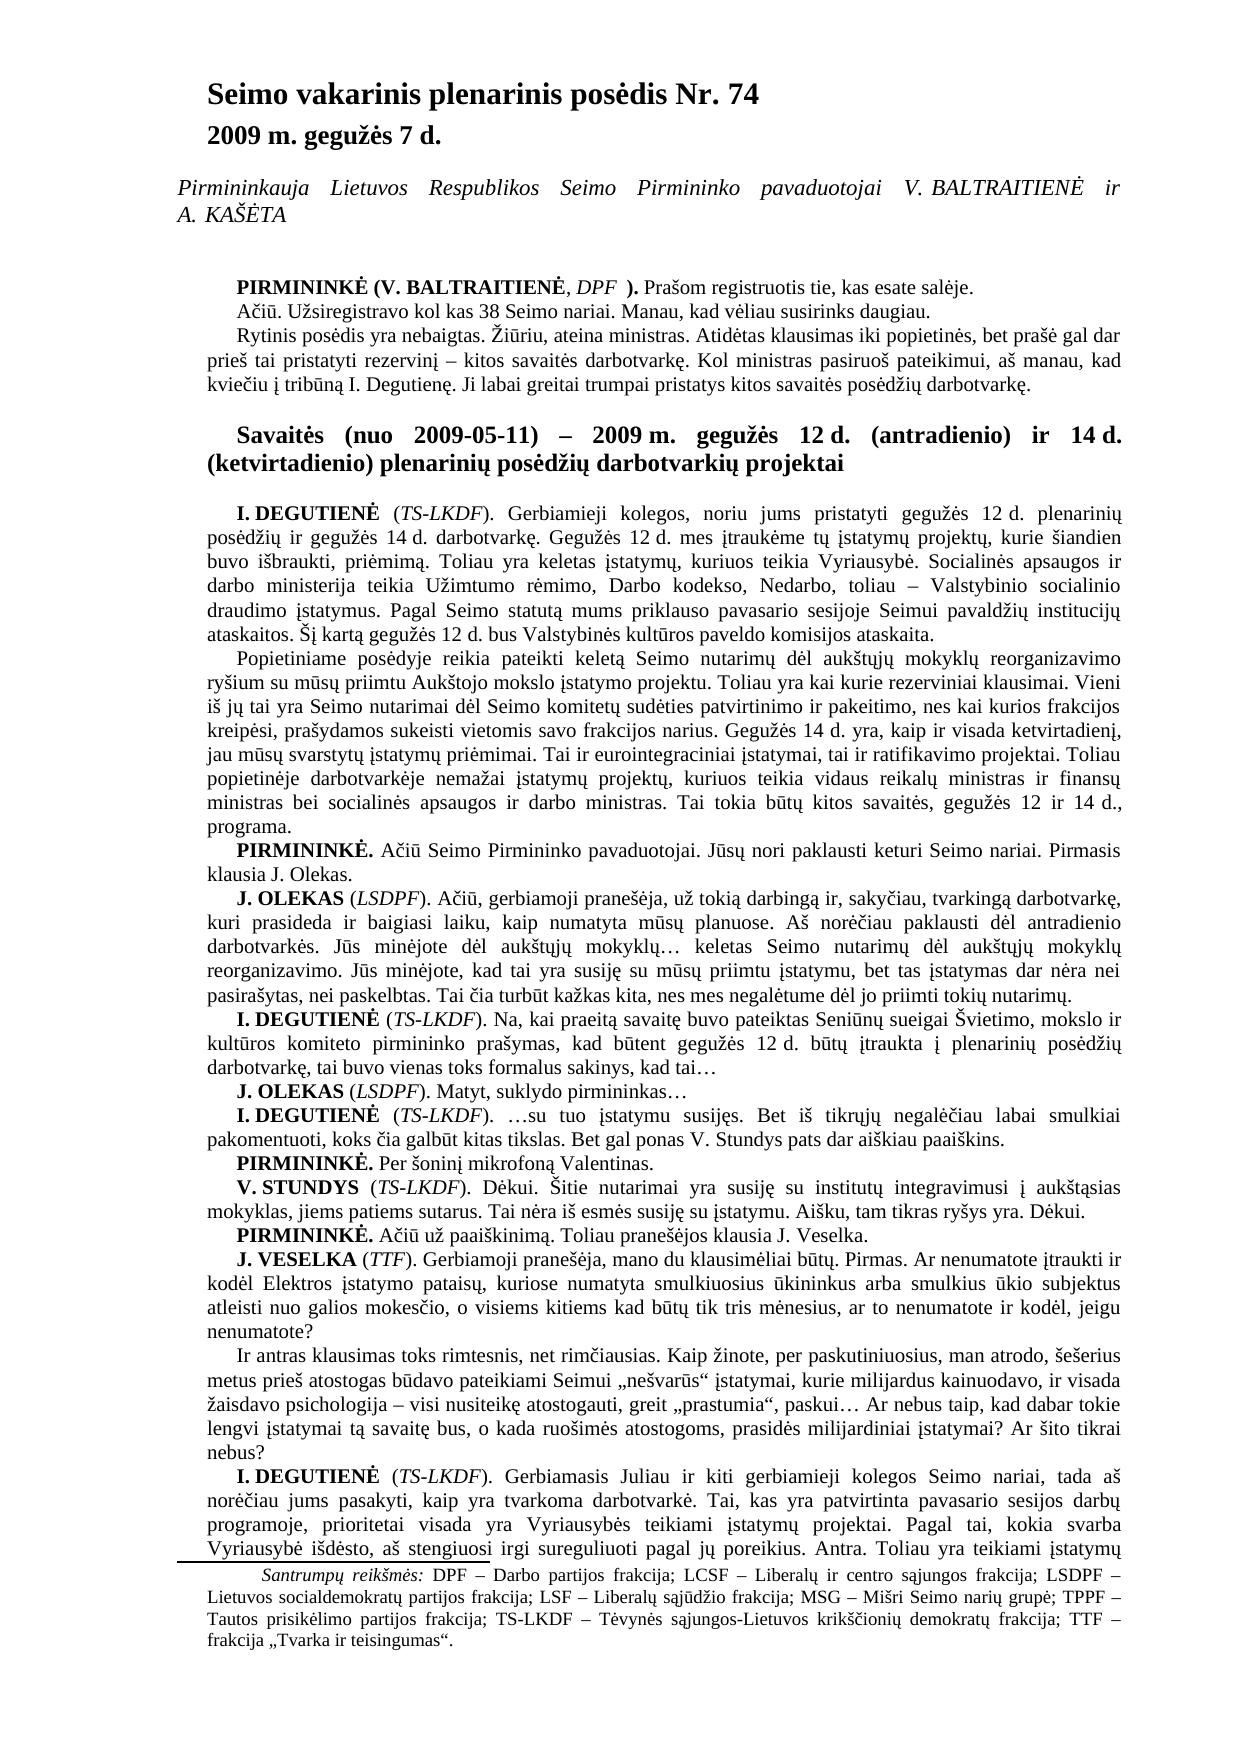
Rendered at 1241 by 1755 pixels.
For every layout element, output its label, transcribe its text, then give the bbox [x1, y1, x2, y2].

text PIRMININKĖ. Ačiū Seimo Pirmininko pavaduotojai. Jūsų nori paklausti keturi Seimo nariai. Pirmasis klausia J. Olekas. [207, 838, 1122, 886]
text 2009 m. gegužės 7 d. [207, 119, 1122, 150]
text J. OLEKAS (LSDPF). Matyt, suklydo pirmininkas… [207, 1079, 1122, 1103]
text I. DEGUTIENĖ (TS-LKDF). Na, kai praeitą savaitę buvo pateiktas Seniūnų sueigai Švietimo, mokslo ir kultūros komiteto pirmininko prašymas, kad būtent gegužės 12 d. būtų įtraukta į plenarinių posėdžių darbotvarkę, tai buvo vienas toks formalus sakinys, kad tai… [207, 1007, 1122, 1079]
text PIRMININKĖ (V. BALTRAITIENĖ, DPF). Prašom registruotis tie, kas esate salėje. [207, 275, 1122, 299]
text Popietiniame posėdyje reikia pateikti keletą Seimo nutarimų dėl aukštųjų mokyklų reorganizavimo ryšium su mūsų priimtu Aukštojo mokslo įstatymo projektu. Toliau yra kai kurie rezerviniai klausimai. Vieni iš jų tai yra Seimo nutarimai dėl Seimo komitetų sudėties patvirtinimo ir pakeitimo, nes kai kurios frakcijos kreipėsi, prašydamos sukeisti vietomis savo frakcijos narius. Gegužės 14 d. yra, kaip ir visada ketvirtadienį, jau mūsų svarstytų įstatymų priėmimai. Tai ir eurointegraciniai įstatymai, tai ir ratifikavimo projektai. Toliau popietinėje darbotvarkėje nemažai įstatymų projektų, kuriuos teikia vidaus reikalų ministras ir finansų ministras bei socialinės apsaugos ir darbo ministras. Tai tokia būtų kitos savaitės, gegužės 12 ir 14 d., programa. [207, 646, 1122, 838]
text Ir antras klausimas toks rimtesnis, net rimčiausias. Kaip žinote, per paskutiniuosius, man atrodo, šešerius metus prieš atostogas būdavo pateikiami Seimui „nešvarūs“ įstatymai, kurie milijardus kainuodavo, ir visada žaisdavo psichologija – visi nusiteikę atostogauti, greit „prastumia“, paskui… Ar nebus taip, kad dabar tokie lengvi įstatymai tą savaitę bus, o kada ruošimės atostogoms, prasidės milijardiniai įstatymai? Ar šito tikrai nebus? [207, 1343, 1122, 1464]
text J. OLEKAS (LSDPF). Ačiū, gerbiamoji pranešėja, už tokią darbingą ir, sakyčiau, tvarkingą darbotvarkę, kuri prasideda ir baigiasi laiku, kaip numatyta mūsų planuose. Aš norėčiau paklausti dėl antradienio darbotvarkės. Jūs minėjote dėl aukštųjų mokyklų… keletas Seimo nutarimų dėl aukštųjų mokyklų reorganizavimo. Jūs minėjote, kad tai yra susiję su mūsų priimtu įstatymu, bet tas įstatymas dar nėra nei pasirašytas, nei paskelbtas. Tai čia turbūt kažkas kita, nes mes negalėtume dėl jo priimti tokių nutarimų. [207, 886, 1122, 1007]
text Santrumpų reikšmės: DPF – Darbo partijos frakcija; LCSF – Liberalų ir centro sąjungos frakcija; LSDPF – Lietuvos socialdemokratų partijos frakcija; LSF – Liberalų sąjūdžio frakcija; MSG – Mišri Seimo narių grupė; TPPF – Tautos prisikėlimo partijos frakcija; TS-LKDF – Tėvynės sąjungos-Lietuvos krikščionių demokratų frakcija; TTF – frakcija „Tvarka ir teisingumas“. [207, 1562, 1122, 1651]
text Seimo vakarinis plenarinis posėdis Nr. 74 [207, 75, 1122, 111]
text Pirmininkauja Lietuvos Respublikos Seimo Pirmininko pavaduotojai V. BALTRAITIENĖ ir A. KAŠĖTA [177, 174, 1122, 227]
text Savaitės (nuo 2009-05-11) – 2009 m. gegužės 12 d. (antradienio) ir 14 d. (ketvirtadienio) plenarinių posėdžių darbotvarkių projektai [207, 420, 1122, 477]
text Rytinis posėdis yra nebaigtas. Žiūriu, ateina ministras. Atidėtas klausimas iki popietinės, bet prašė gal dar prieš tai pristatyti rezervinį – kitos savaitės darbotvarkę. Kol ministras pasiruoš pateikimui, aš manau, kad kviečiu į tribūną I. Degutienę. Ji labai greitai trumpai pristatys kitos savaitės posėdžių darbotvarkę. [207, 323, 1122, 396]
text I. DEGUTIENĖ (TS-LKDF). Gerbiamieji kolegos, noriu jums pristatyti gegužės 12 d. plenarinių posėdžių ir gegužės 14 d. darbotvarkę. Gegužės 12 d. mes įtraukėme tų įstatymų projektų, kurie šiandien buvo išbraukti, priėmimą. Toliau yra keletas įstatymų, kuriuos teikia Vyriausybė. Socialinės apsaugos ir darbo ministerija teikia Užimtumo rėmimo, Darbo kodekso, Nedarbo, toliau – Valstybinio socialinio draudimo įstatymus. Pagal Seimo statutą mums priklauso pavasario sesijoje Seimui pavaldžių institucijų ataskaitos. Šį kartą gegužės 12 d. bus Valstybinės kultūros paveldo komisijos ataskaita. [207, 501, 1122, 646]
text Ačiū. Užsiregistravo kol kas 38 Seimo nariai. Manau, kad vėliau susirinks daugiau. [207, 299, 1122, 323]
text PIRMININKĖ. Ačiū už paaiškinimą. Toliau pranešėjos klausia J. Veselka. [207, 1223, 1122, 1247]
text V. STUNDYS (TS-LKDF). Dėkui. Šitie nutarimai yra susiję su institutų integravimusi į aukštąsias mokyklas, jiems patiems sutarus. Tai nėra iš esmės susiję su įstatymu. Aišku, tam tikras ryšys yra. Dėkui. [207, 1175, 1122, 1223]
text I. DEGUTIENĖ (TS-LKDF). Gerbiamasis Juliau ir kiti gerbiamieji kolegos Seimo nariai, tada aš norėčiau jums pasakyti, kaip yra tvarkoma darbotvarkė. Tai, kas yra patvirtinta pavasario sesijos darbų programoje, prioritetai visada yra Vyriausybės teikiami įstatymų projektai. Pagal tai, kokia svarba Vyriausybė išdėsto, aš stengiuosi irgi sureguliuoti pagal jų poreikius. Antra. Toliau yra teikiami įstatymų [207, 1464, 1122, 1560]
text PIRMININKĖ. Per šoninį mikrofoną Valentinas. [207, 1151, 1122, 1175]
text I. DEGUTIENĖ (TS-LKDF). …su tuo įstatymu susijęs. Bet iš tikrųjų negalėčiau labai smulkiai pakomentuoti, koks čia galbūt kitas tikslas. Bet gal ponas V. Stundys pats dar aiškiau paaiškins. [207, 1103, 1122, 1151]
text J. VESELKA (TTF). Gerbiamoji pranešėja, mano du klausimėliai būtų. Pirmas. Ar nenumatote įtraukti ir kodėl Elektros įstatymo pataisų, kuriose numatyta smulkiuosius ūkininkus arba smulkius ūkio subjektus atleisti nuo galios mokesčio, o visiems kitiems kad būtų tik tris mėnesius, ar to nenumatote ir kodėl, jeigu nenumatote? [207, 1247, 1122, 1343]
